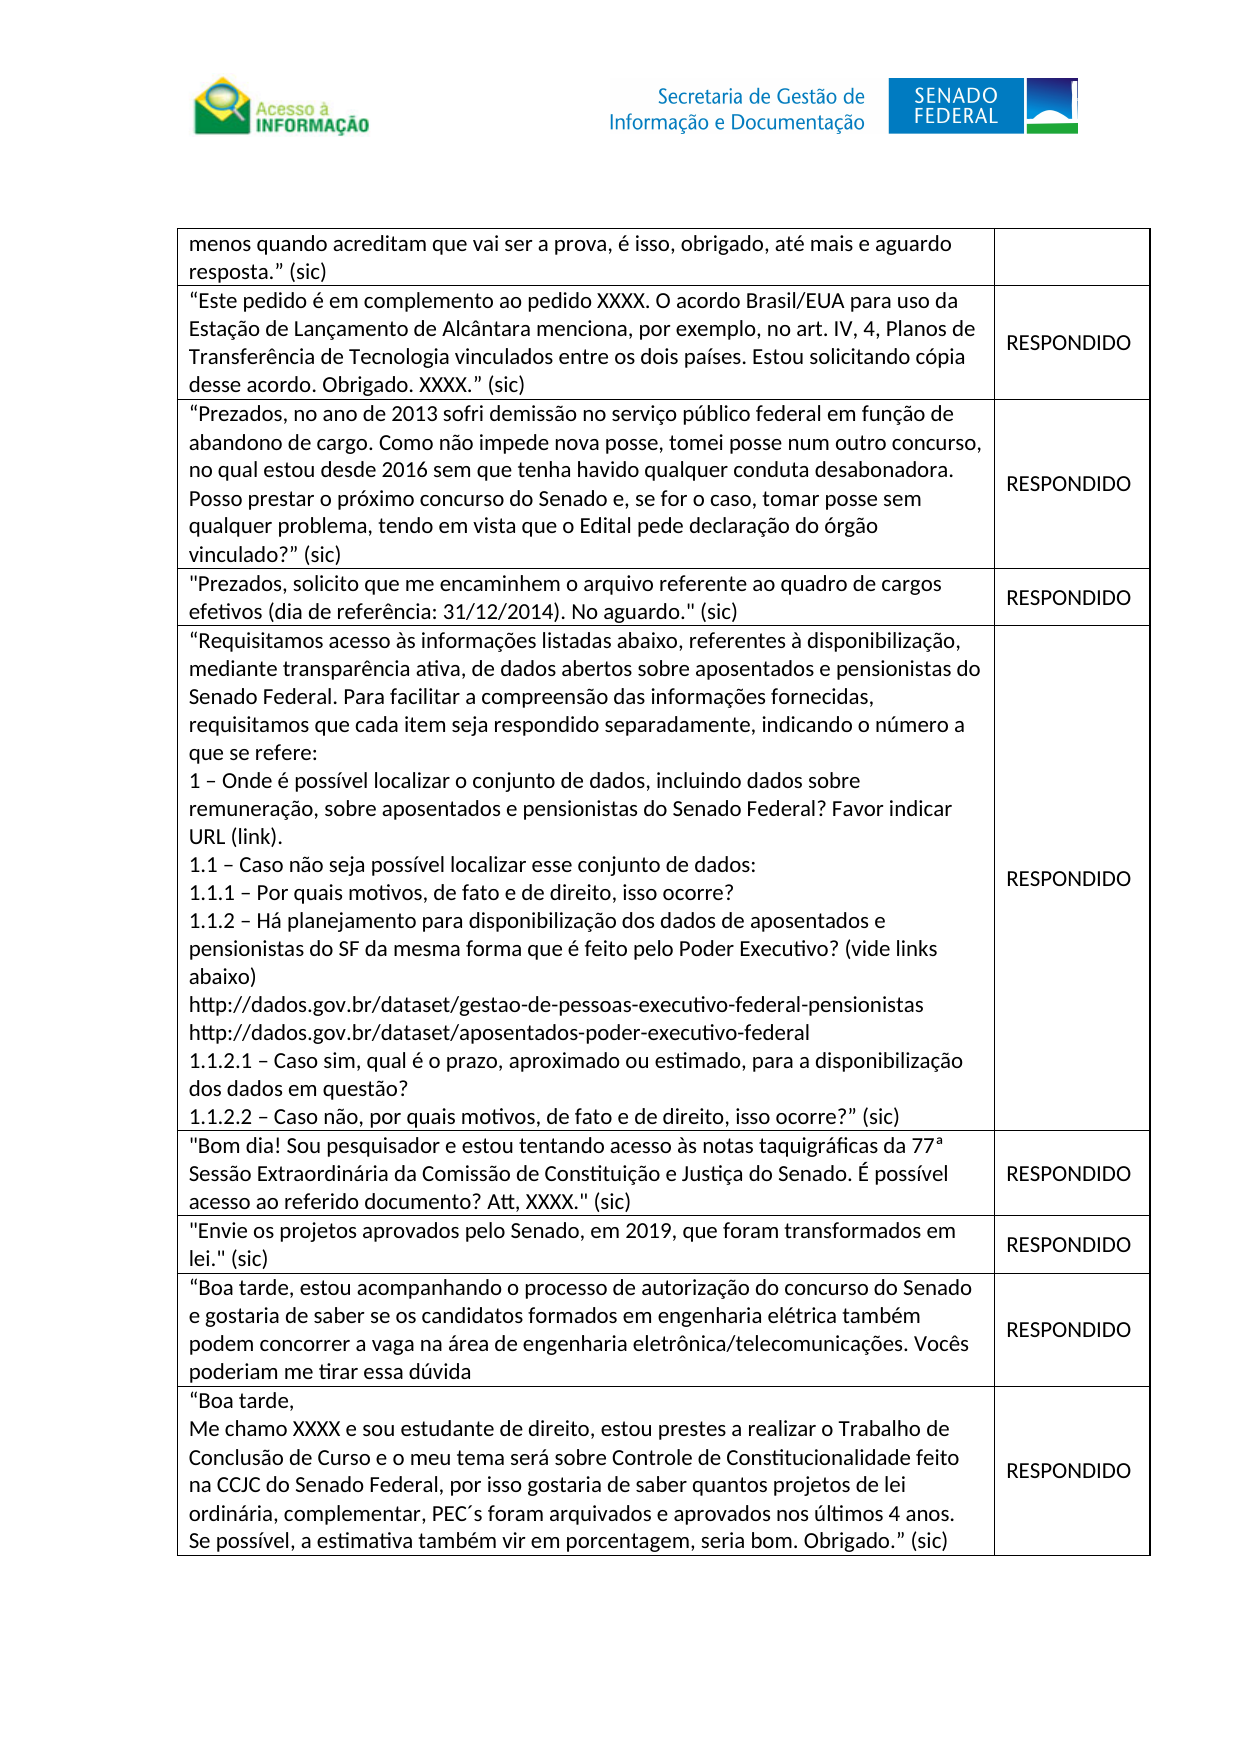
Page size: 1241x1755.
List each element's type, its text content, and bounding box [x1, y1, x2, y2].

table_cell RESPONDIDO [995, 569, 1149, 625]
table_cell RESPONDIDO [995, 626, 1149, 1130]
table_cell “Requisitamos acesso às informações listadas abaixo, referentes à disponibilização, mediante transparência ativa, de dados abertos sobre aposentados e pensionistas do Senado Federal. Para facilitar a compreensão das informações fornecidas, requisitamos que cada item seja respondido separadamente, indicando o número a que se refere: 1 – Onde é possível localizar o conjunto de dados, incluindo dados sobre remuneração, sobre aposentados e pensionistas do Senado Federal? Favor indicar URL (link). 1.1 – Caso não seja possível localizar esse conjunto de dados: 1.1.1 – Por quais motivos, de fato e de direito, isso ocorre? 1.1.2 – Há planejamento para disponibilização dos dados de aposentados e pensionistas do SF da mesma forma que é feito pelo Poder Executivo? (vide links abaixo) http://dados.gov.br/dataset/gestao-de-pessoas-executivo-federal-pensionistas http://dados.gov.br/dataset/aposentados-poder-executivo-federal 1.1.2.1 – Caso sim, qual é o prazo, aproximado ou estimado, para a disponibilização dos dados em questão? 1.1.2.2 – Caso não, por quais motivos, de fato e de direito, isso ocorre?” (sic) [178, 626, 994, 1130]
table_cell "Bom dia! Sou pesquisador e estou tentando acesso às notas taquigráficas da 77ª Sessão Extraordinária da Comissão de Constituição e Justiça do Senado. É possível acesso ao referido documento? Att, XXXX." (sic) [178, 1131, 994, 1215]
table_cell “Prezados, no ano de 2013 sofri demissão no serviço público federal em função de abandono de cargo. Como não impede nova posse, tomei posse num outro concurso, no qual estou desde 2016 sem que tenha havido qualquer conduta desabonadora. Posso prestar o próximo concurso do Senado e, se for o caso, tomar posse sem qualquer problema, tendo em vista que o Edital pede declaração do órgão vinculado?” (sic) [178, 400, 994, 568]
table_cell RESPONDIDO [995, 1131, 1149, 1215]
table_cell “Boa tarde, Me chamo XXXX e sou estudante de direito, estou prestes a realizar o Trabalho de Conclusão de Curso e o meu tema será sobre Controle de Constitucionalidade feito na CCJC do Senado Federal, por isso gostaria de saber quantos projetos de lei ordinária, complementar, PEC´s foram arquivados e aprovados nos últimos 4 anos. Se possível, a estimativa também vir em porcentagem, seria bom. Obrigado.” (sic) [178, 1387, 994, 1555]
table_cell RESPONDIDO [995, 1274, 1149, 1386]
table_cell menos quando acreditam que vai ser a prova, é isso, obrigado, até mais e aguardo resposta.” (sic) [178, 229, 994, 285]
table_cell RESPONDIDO [995, 400, 1149, 568]
table_cell [995, 229, 1149, 285]
table_cell “Boa tarde, estou acompanhando o processo de autorização do concurso do Senado e gostaria de saber se os candidatos formados em engenharia elétrica também podem concorrer a vaga na área de engenharia eletrônica/telecomunicações. Vocês poderiam me tirar essa dúvida [178, 1274, 994, 1386]
table_cell "Envie os projetos aprovados pelo Senado, em 2019, que foram transformados em lei." (sic) [178, 1216, 994, 1272]
table_cell "Prezados, solicito que me encaminhem o arquivo referente ao quadro de cargos efetivos (dia de referência: 31/12/2014). No aguardo." (sic) [178, 569, 994, 625]
table_cell “Este pedido é em complemento ao pedido XXXX. O acordo Brasil/EUA para uso da Estação de Lançamento de Alcântara menciona, por exemplo, no art. IV, 4, Planos de Transferência de Tecnologia vinculados entre os dois países. Estou solicitando cópia desse acordo. Obrigado. XXXX.” (sic) [178, 286, 994, 398]
table_cell RESPONDIDO [995, 286, 1149, 398]
table_cell RESPONDIDO [995, 1387, 1149, 1555]
table_cell RESPONDIDO [995, 1216, 1149, 1272]
